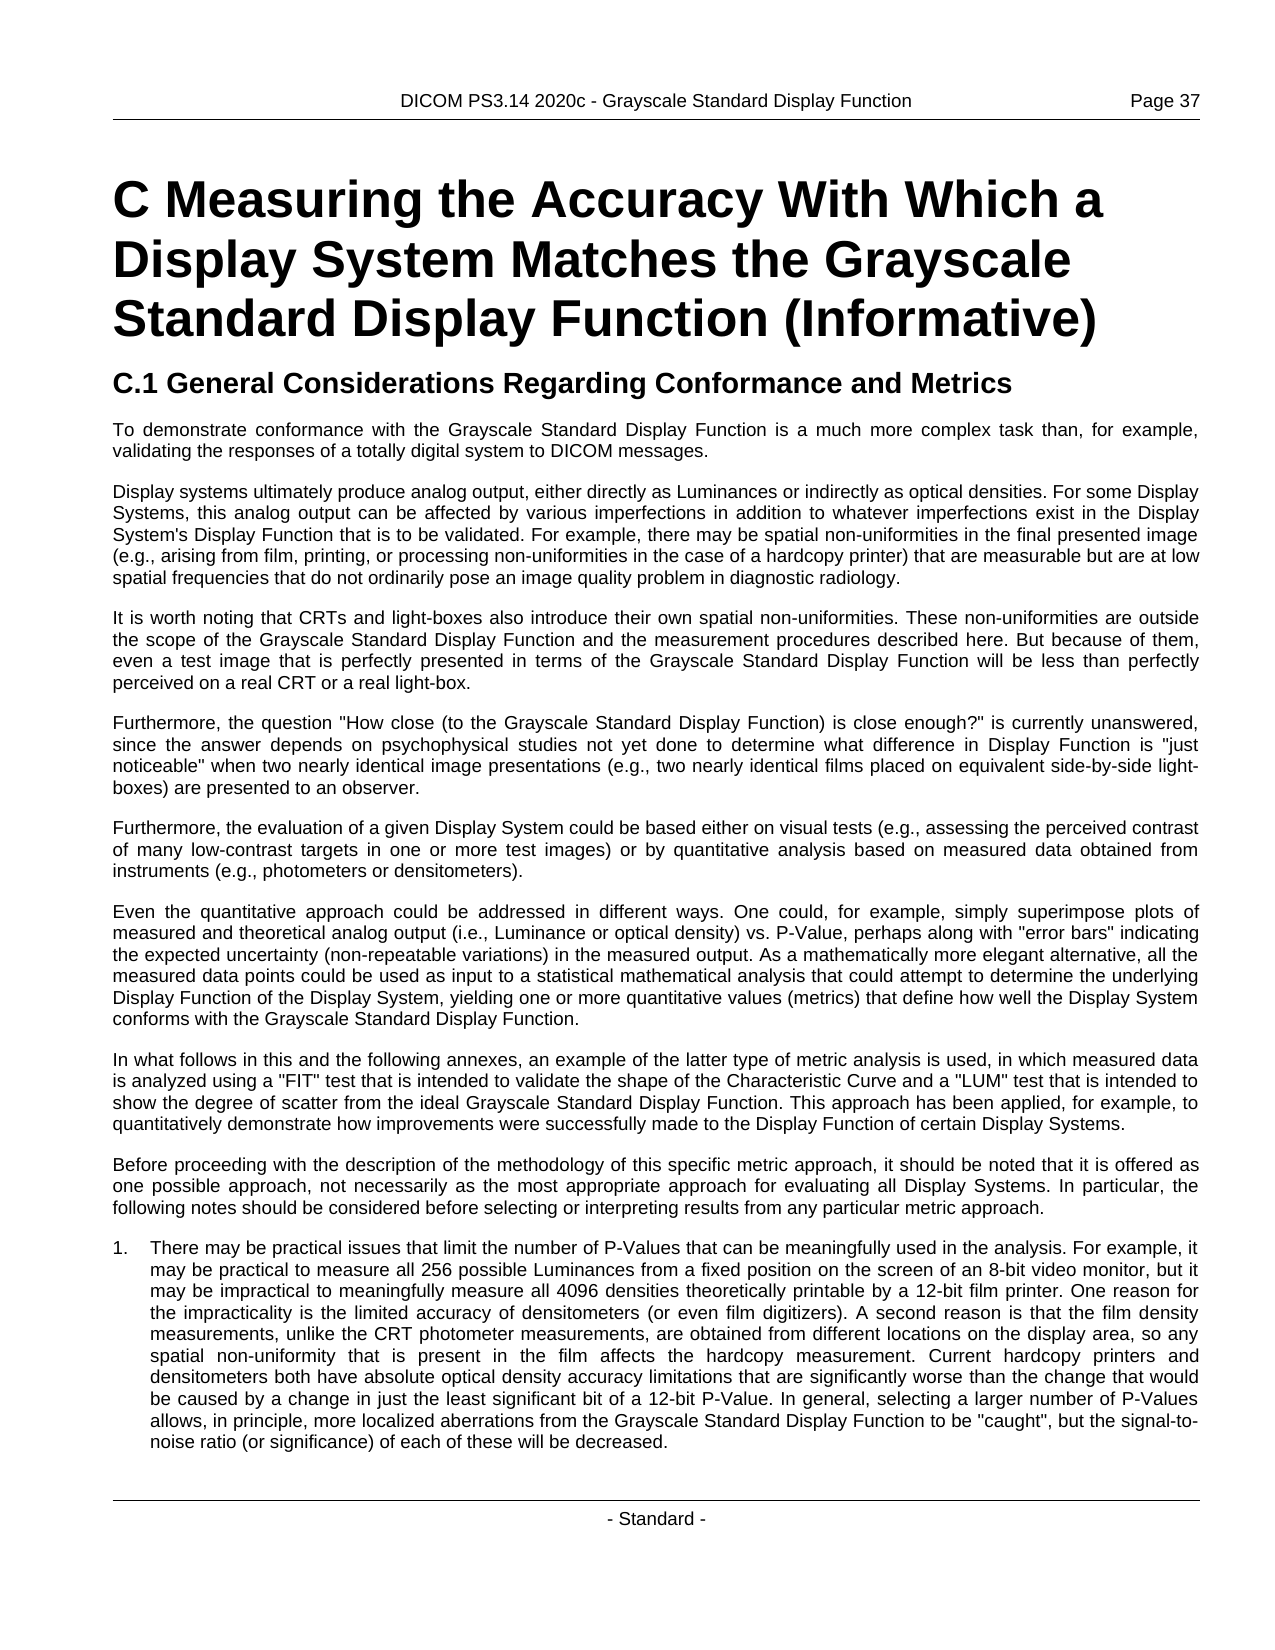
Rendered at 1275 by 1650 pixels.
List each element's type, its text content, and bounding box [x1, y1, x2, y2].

text In what follows in this and the following annexes, an example of the latter type of metric analysis is used, in which measured data is analyzed using a "FIT" test that is intended to validate the shape of the Characteristic Curve and a "LUM" test that is intended to show the degree of scatter from the ideal Grayscale Standard Display Function. This approach has been applied, for example, to quantitatively demonstrate how improvements were successfully made to the Display Function of certain Display Systems. [112, 1048, 1200, 1135]
text 1. There may be practical issues that limit the number of P-Values that can be meaningfully used in the analysis. For example, it may be practical to measure all 256 possible Luminances from a fixed position on the screen of an 8-bit video monitor, but it may be impractical to meaningfully measure all 4096 densities theoretically printable by a 12-bit film printer. One reason for the impracticality is the limited accuracy of densitometers (or even film digitizers). A second reason is that the film density measurements, unlike the CRT photometer measurements, are obtained from different locations on the display area, so any spatial non-uniformity that is present in the film affects the hardcopy measurement. Current hardcopy printers and densitometers both have absolute optical density accuracy limitations that are significantly worse than the change that would be caused by a change in just the least significant bit of a 12-bit P-Value. In general, selecting a larger number of P-Values allows, in principle, more localized aberrations from the Grayscale Standard Display Function to be "caught", but the signal-to-noise ratio (or significance) of each of these will be decreased. [112, 1237, 1200, 1453]
text To demonstrate conformance with the Grayscale Standard Display Function is a much more complex task than, for example, validating the responses of a totally digital system to DICOM messages. [112, 418, 1200, 462]
text C Measuring the Accuracy With Which a Display System Matches the Grayscale Standard Display Function (Informative) [112, 169, 1200, 347]
text Before proceeding with the description of the methodology of this specific metric approach, it should be noted that it is offered as one possible approach, not necessarily as the most appropriate approach for evaluating all Display Systems. In particular, the following notes should be considered before selecting or interpreting results from any particular metric approach. [112, 1153, 1200, 1218]
text It is worth noting that CRTs and light-boxes also introduce their own spatial non-uniformities. These non-uniformities are outside the scope of the Grayscale Standard Display Function and the measurement procedures described here. But because of them, even a test image that is perfectly presented in terms of the Grayscale Standard Display Function will be less than perfectly perceived on a real CRT or a real light-box. [112, 607, 1200, 693]
text Even the quantitative approach could be addressed in different ways. One could, for example, simply superimpose plots of measured and theoretical analog output (i.e., Luminance or optical density) vs. P-Value, perhaps along with "error bars" indicating the expected uncertainty (non-repeatable variations) in the measured output. As a mathematically more elegant alternative, all the measured data points could be used as input to a statistical mathematical analysis that could attempt to determine the underlying Display Function of the Display System, yielding one or more quantitative values (metrics) that define how well the Display System conforms with the Grayscale Standard Display Function. [112, 900, 1200, 1030]
text Furthermore, the evaluation of a given Display System could be based either on visual tests (e.g., assessing the perceived contrast of many low-contrast targets in one or more test images) or by quantitative analysis based on measured data obtained from instruments (e.g., photometers or densitometers). [112, 817, 1200, 882]
text Furthermore, the question "How close (to the Grayscale Standard Display Function) is close enough?" is currently unanswered, since the answer depends on psychophysical studies not yet done to determine what difference in Display Function is "just noticeable" when two nearly identical image presentations (e.g., two nearly identical films placed on equivalent side-by-side light-boxes) are presented to an observer. [112, 712, 1200, 798]
text Display systems ultimately produce analog output, either directly as Luminances or indirectly as optical densities. For some Display Systems, this analog output can be affected by various imperfections in addition to whatever imperfections exist in the Display System's Display Function that is to be validated. For example, there may be spatial non-uniformities in the final presented image (e.g., arising from film, printing, or processing non-uniformities in the case of a hardcopy printer) that are measurable but are at low spatial frequencies that do not ordinarily pose an image quality problem in diagnostic radiology. [112, 480, 1200, 588]
text C.1 General Considerations Regarding Conformance and Metrics [112, 366, 1200, 400]
